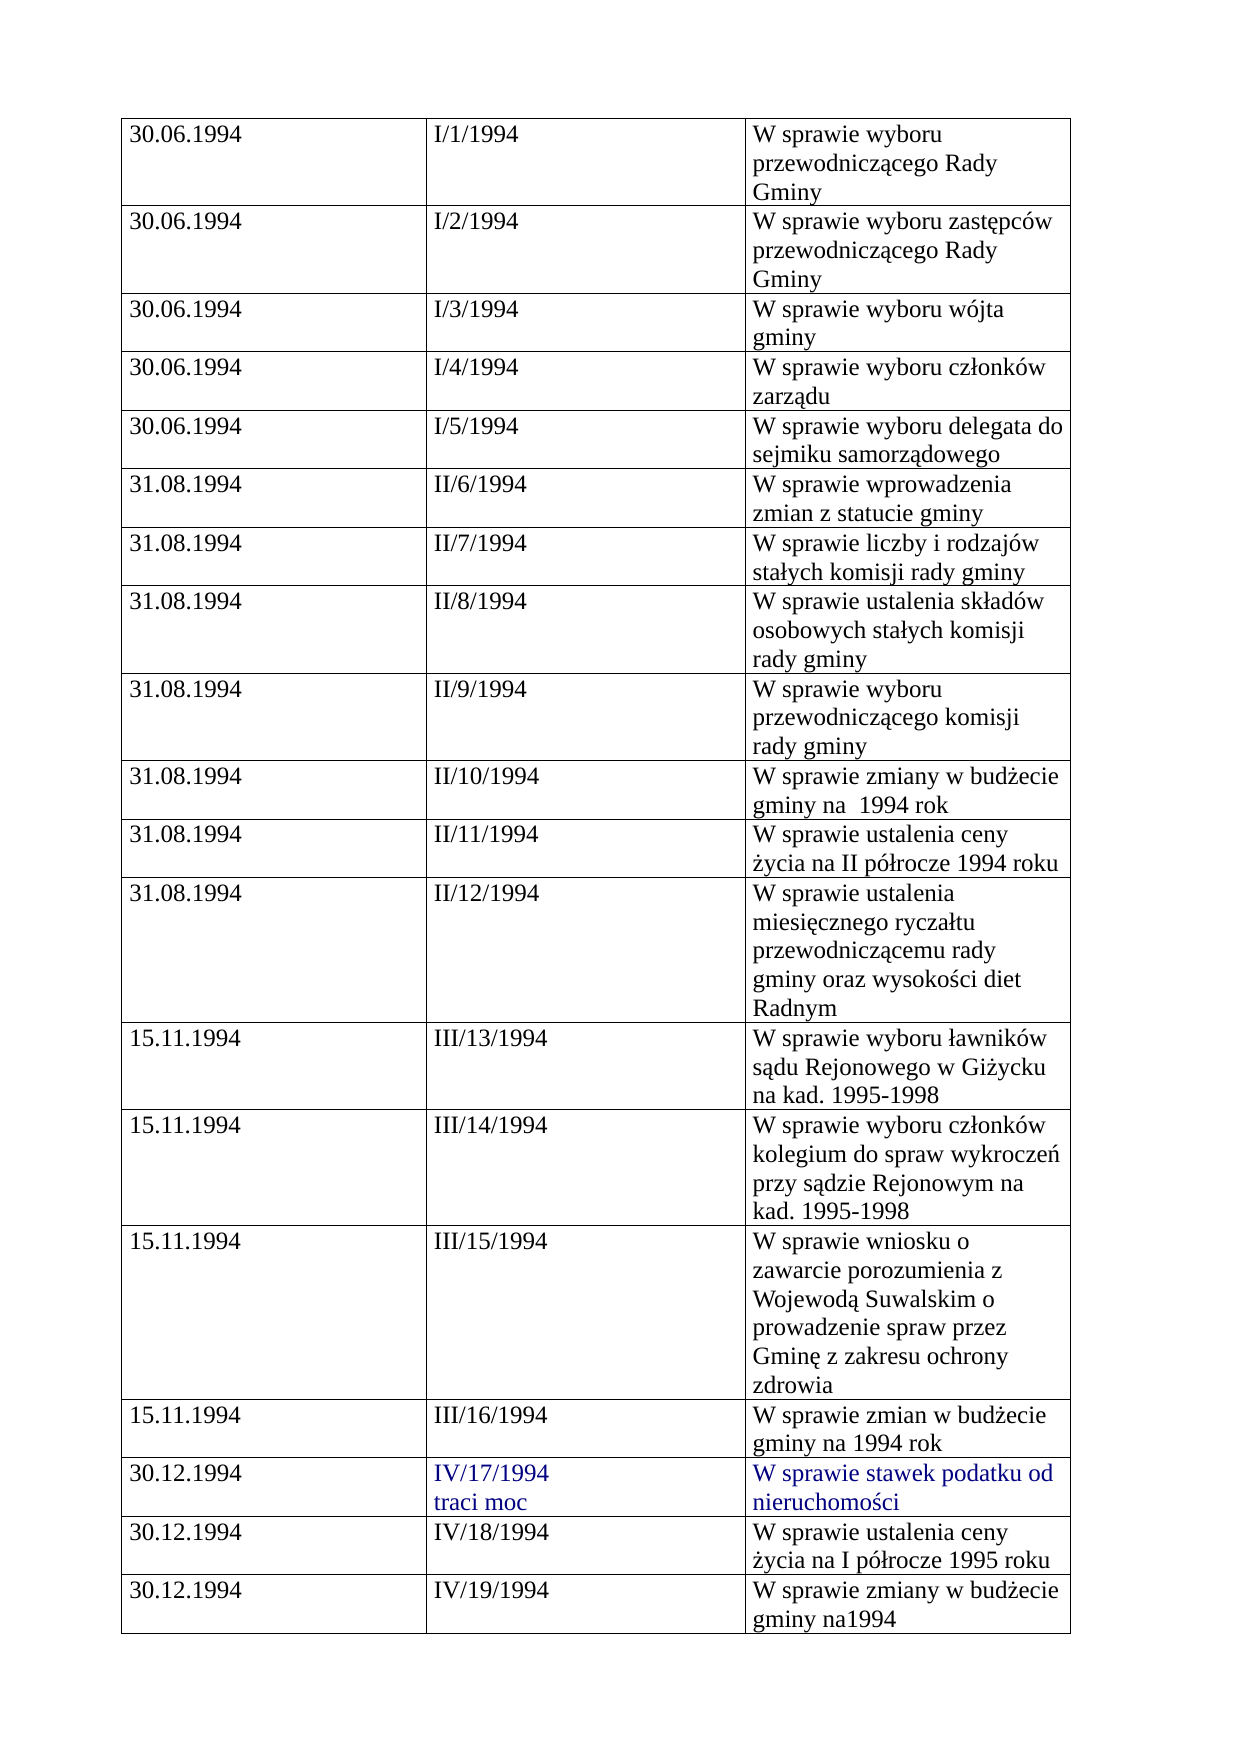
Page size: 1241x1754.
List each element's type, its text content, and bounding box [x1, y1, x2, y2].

table_cell W sprawie zmian w budżecie gminy na 1994 rok [746, 1400, 1070, 1457]
table_cell 15.11.1994 [122, 1400, 426, 1457]
table_cell II/9/1994 [427, 674, 745, 760]
table_cell W sprawie ustalenia miesięcznego ryczałtu przewodniczącemu rady gminy oraz wysokości diet Radnym [746, 878, 1070, 1022]
table_cell II/12/1994 [427, 878, 745, 1022]
table_cell 31.08.1994 [122, 586, 426, 673]
table_cell III/16/1994 [427, 1400, 745, 1457]
table_cell W sprawie wprowadzenia zmian z statucie gminy [746, 469, 1070, 527]
table_cell 31.08.1994 [122, 469, 426, 527]
table_cell W sprawie wyboru przewodniczącego komisji rady gminy [746, 674, 1070, 760]
table_cell 31.08.1994 [122, 820, 426, 877]
table_cell 15.11.1994 [122, 1226, 426, 1399]
table_cell II/8/1994 [427, 586, 745, 673]
table_cell 30.12.1994 [122, 1458, 426, 1516]
table_cell W sprawie wyboru delegata do sejmiku samorządowego [746, 411, 1070, 468]
table_cell W sprawie wyboru wójta gminy [746, 294, 1070, 351]
table_cell II/11/1994 [427, 820, 745, 877]
table_cell IV/18/1994 [427, 1517, 745, 1574]
table_cell 30.06.1994 [122, 352, 426, 410]
table_header I/1/1994 [427, 119, 745, 205]
table_cell 30.06.1994 [122, 206, 426, 293]
table_cell W sprawie wyboru członków zarządu [746, 352, 1070, 410]
table_cell II/7/1994 [427, 528, 745, 585]
table_cell 30.12.1994 [122, 1517, 426, 1574]
table_cell 15.11.1994 [122, 1023, 426, 1109]
table_cell I/2/1994 [427, 206, 745, 293]
table_cell W sprawie ustalenia ceny życia na II półrocze 1994 roku [746, 820, 1070, 877]
table_cell W sprawie wyboru ławników sądu Rejonowego w Giżycku na kad. 1995-1998 [746, 1023, 1070, 1109]
table_cell W sprawie stawek podatku od nieruchomości [746, 1458, 1070, 1516]
table_cell III/13/1994 [427, 1023, 745, 1109]
table_cell III/14/1994 [427, 1110, 745, 1225]
table_cell I/5/1994 [427, 411, 745, 468]
table_header 30.06.1994 [122, 119, 426, 205]
table_cell W sprawie wyboru członków kolegium do spraw wykroczeń przy sądzie Rejonowym na kad. 1995-1998 [746, 1110, 1070, 1225]
table_cell 30.06.1994 [122, 294, 426, 351]
table_cell 30.12.1994 [122, 1575, 426, 1633]
table_cell 31.08.1994 [122, 674, 426, 760]
table_cell 30.06.1994 [122, 411, 426, 468]
table_cell IV/17/1994 traci moc [427, 1458, 745, 1516]
table_cell II/10/1994 [427, 761, 745, 818]
table_cell W sprawie ustalenia składów osobowych stałych komisji rady gminy [746, 586, 1070, 673]
table_cell IV/19/1994 [427, 1575, 745, 1633]
table_cell W sprawie liczby i rodzajów stałych komisji rady gminy [746, 528, 1070, 585]
table_cell 15.11.1994 [122, 1110, 426, 1225]
table_cell 31.08.1994 [122, 878, 426, 1022]
table_cell W sprawie zmiany w budżecie gminy na 1994 rok [746, 761, 1070, 818]
table_cell W sprawie ustalenia ceny życia na I półrocze 1995 roku [746, 1517, 1070, 1574]
table_cell I/4/1994 [427, 352, 745, 410]
table_cell 31.08.1994 [122, 528, 426, 585]
table_cell 31.08.1994 [122, 761, 426, 818]
table_header W sprawie wyboru przewodniczącego Rady Gminy [746, 119, 1070, 205]
table_cell W sprawie wniosku o zawarcie porozumienia z Wojewodą Suwalskim o prowadzenie spraw przez Gminę z zakresu ochrony zdrowia [746, 1226, 1070, 1399]
table_cell W sprawie zmiany w budżecie gminy na1994 [746, 1575, 1070, 1633]
table_cell III/15/1994 [427, 1226, 745, 1399]
table_cell W sprawie wyboru zastępców przewodniczącego Rady Gminy [746, 206, 1070, 293]
table_cell II/6/1994 [427, 469, 745, 527]
table_cell I/3/1994 [427, 294, 745, 351]
